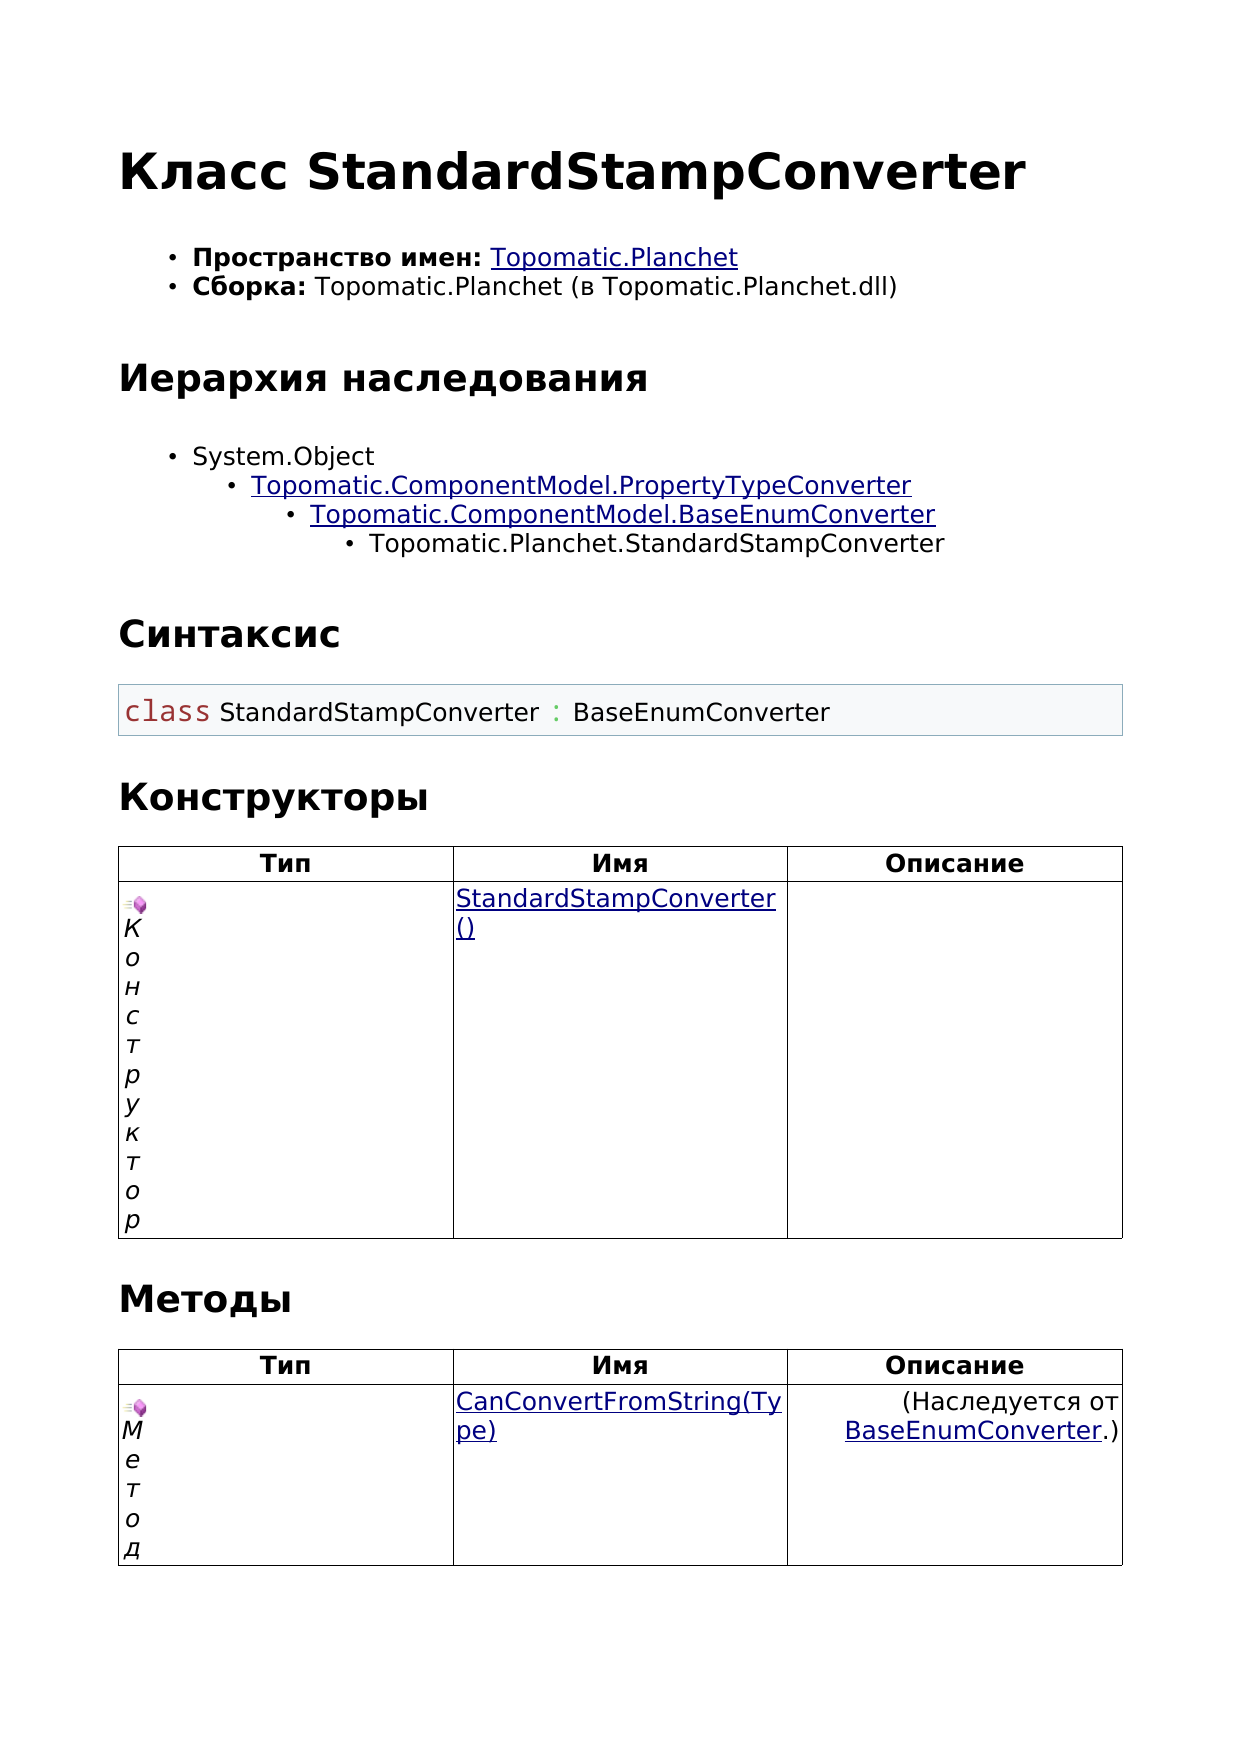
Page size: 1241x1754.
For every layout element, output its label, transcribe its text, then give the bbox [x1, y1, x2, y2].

subtitle Класс StandardStampConverter [118, 143, 1122, 201]
table_header Тип [119, 1350, 453, 1384]
picture [121, 896, 147, 914]
list Сборка: Topomatic.Planchet (в Topomatic.Planchet.dll) [177, 272, 1122, 302]
table_header Тип [119, 847, 453, 881]
table_header Описание [788, 1350, 1122, 1384]
subtitle Конструкторы [118, 775, 1122, 819]
list Пространство имен: Topomatic.Planchet [177, 243, 1122, 272]
subtitle Иерархия наследования [118, 356, 1122, 400]
table_cell [119, 1385, 453, 1565]
list Topomatic.ComponentModel.PropertyTypeConverter [236, 471, 1122, 500]
table_cell [119, 882, 453, 1238]
table_header Имя [454, 847, 787, 881]
table_header class StandardStampConverter : BaseEnumConverter [119, 685, 1122, 735]
picture [121, 1399, 147, 1417]
table_cell CanConvertFromString(Type) [454, 1385, 787, 1565]
table_header Имя [454, 1350, 787, 1384]
subtitle Синтаксис [118, 613, 1122, 657]
list System.Object [177, 442, 1122, 471]
subtitle Методы [118, 1278, 1122, 1321]
table_cell StandardStampConverter() [454, 882, 787, 1238]
table_cell [788, 882, 1122, 1238]
list Topomatic.Planchet.StandardStampConverter [354, 529, 1122, 558]
list Topomatic.ComponentModel.BaseEnumConverter [295, 500, 1122, 529]
table_cell (Наследуется от BaseEnumConverter.) [788, 1385, 1122, 1565]
table_header Описание [788, 847, 1122, 881]
